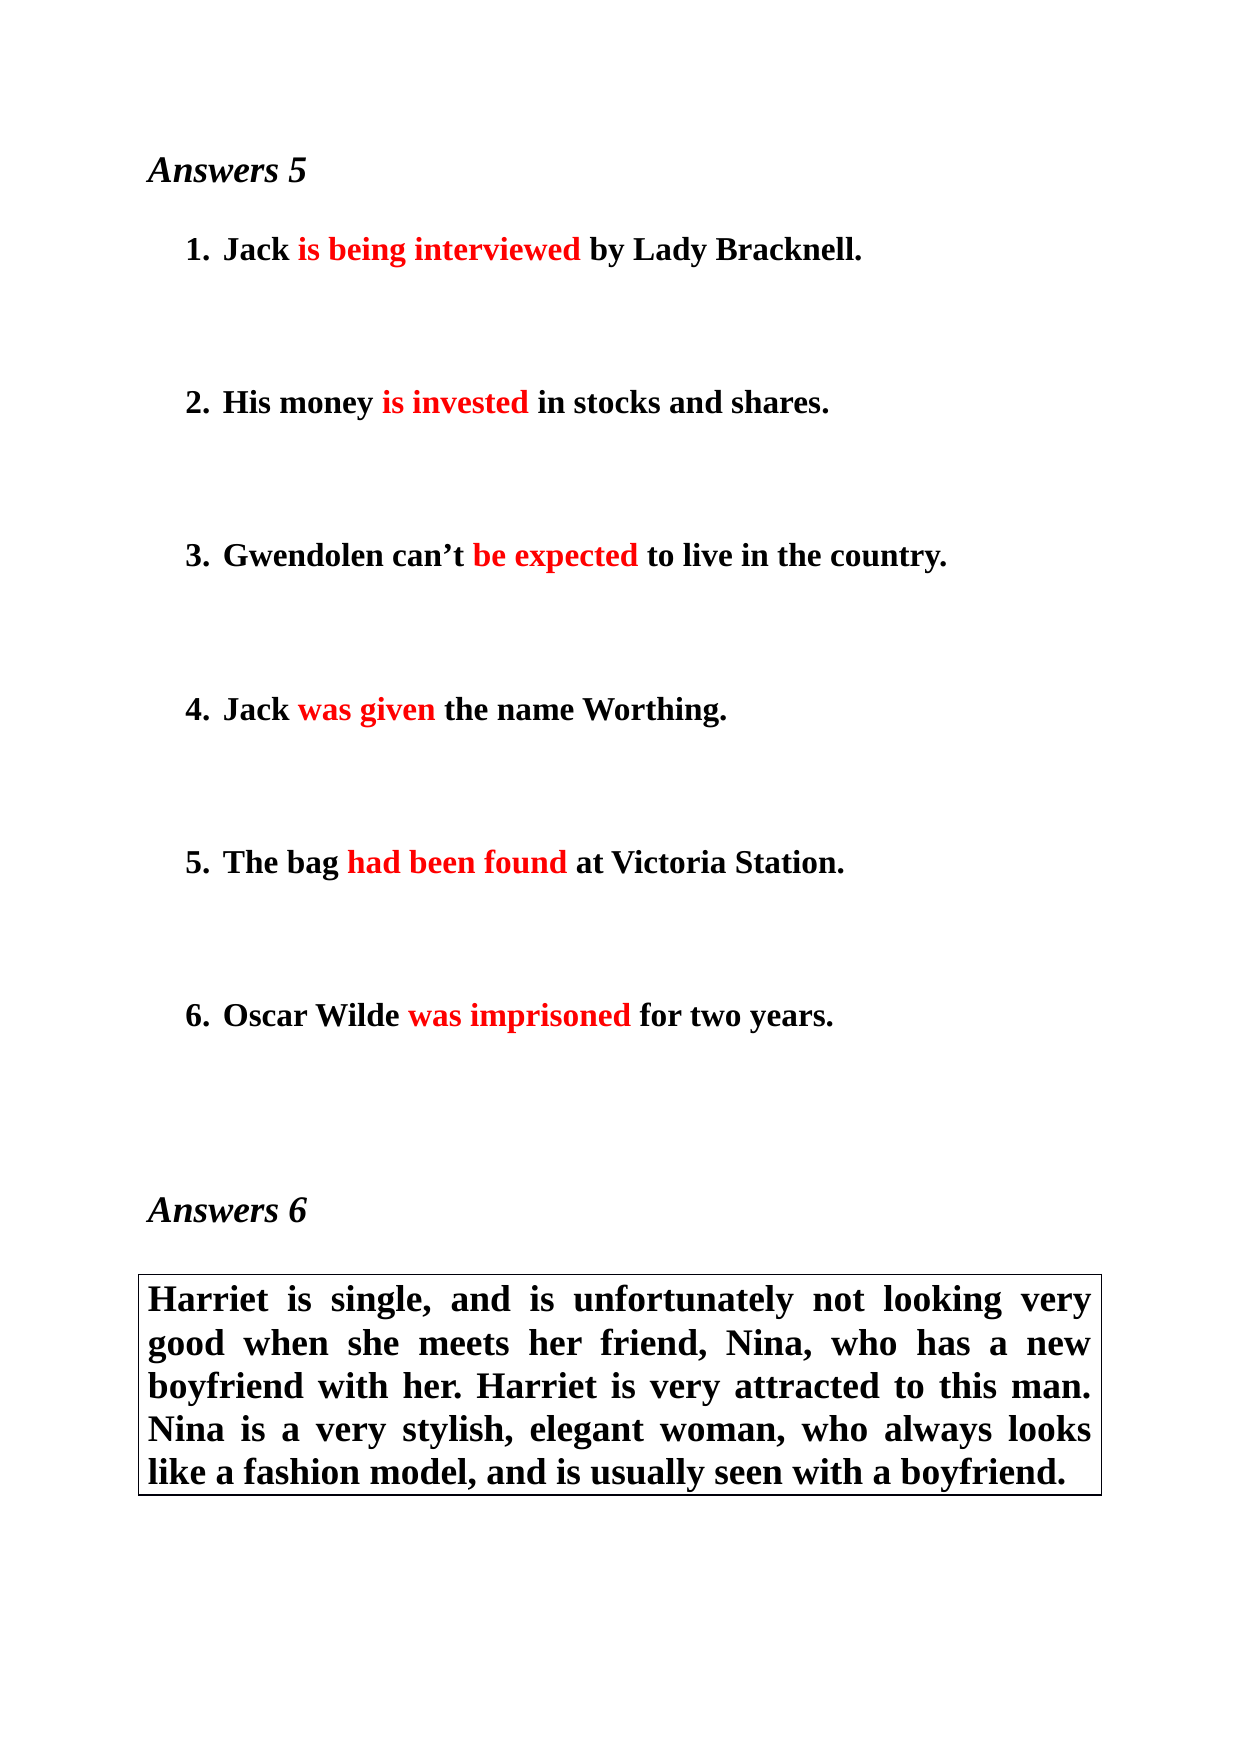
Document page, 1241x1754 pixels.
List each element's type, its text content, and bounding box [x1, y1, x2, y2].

text Harriet is single, and is unfortunately not looking very good when she meets her friend, Nina, who has a new boyfriend with her. Harriet is very attracted to this man. Nina is a very stylish, elegant woman, who always looks like a fashion model, and is usually seen with a boyfriend. [139, 1275, 1101, 1494]
text Answers 5 [148, 148, 1093, 191]
text Answers 6 [148, 1187, 1093, 1231]
list Jack was given the name Worthing. [185, 689, 1093, 727]
list The bag had been found at Victoria Station. [185, 842, 1093, 881]
list Jack is being interviewed by Lady Bracknell. [185, 229, 1093, 267]
list His money is invested in stocks and shares. [185, 382, 1093, 421]
list Oscar Wilde was imprisoned for two years. [185, 996, 1093, 1034]
list Gwendolen can’t be expected to live in the country. [185, 536, 1093, 574]
